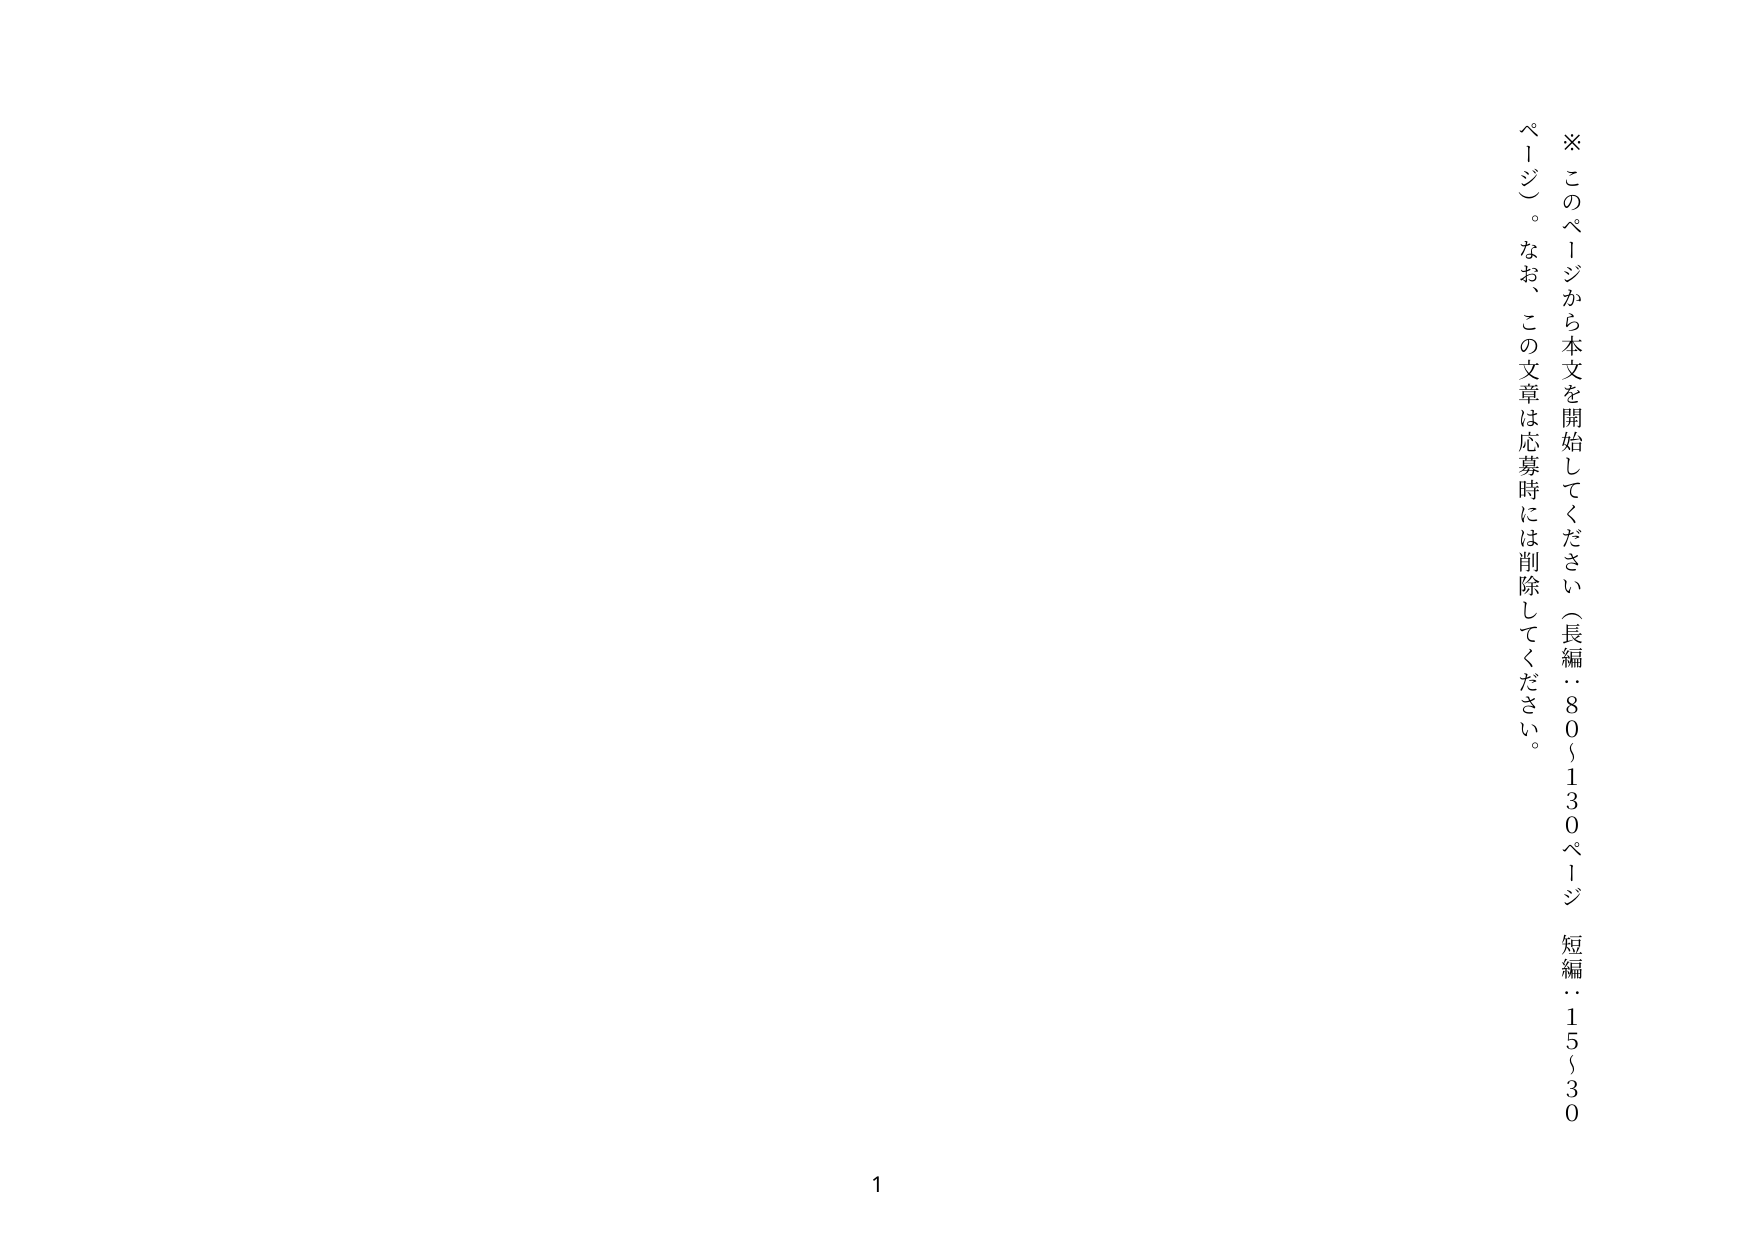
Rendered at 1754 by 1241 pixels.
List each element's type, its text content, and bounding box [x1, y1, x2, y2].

text ※このページから本文を開始してください（長編：８０～１３０ページ 短編：１５～３０ページ）。なお、この文章は応募時には削除してください。 [1518, 118, 1603, 1125]
